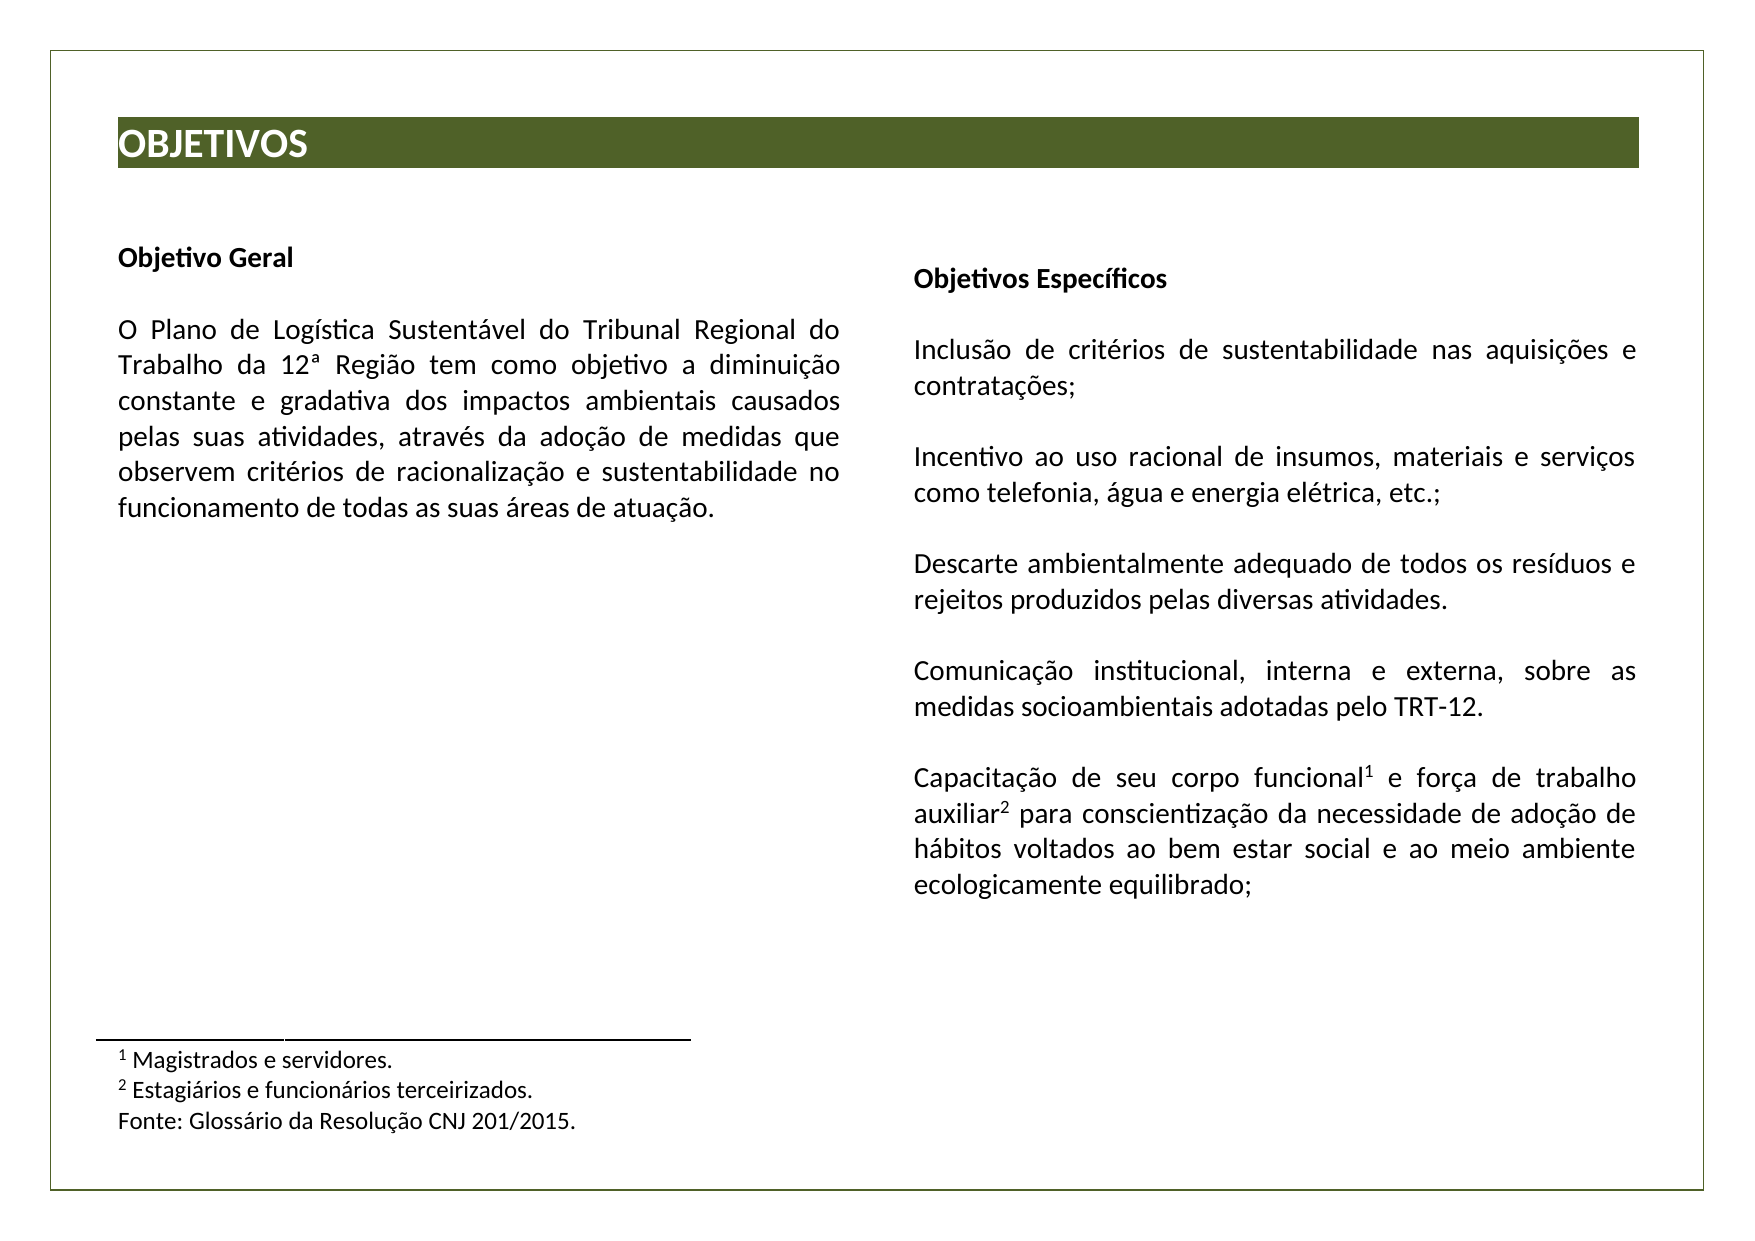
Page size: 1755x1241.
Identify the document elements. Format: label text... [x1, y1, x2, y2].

text Inclusão de critérios de sustentabilidade nas aquisições e contratações; [914, 331, 1636, 403]
text 1 Magistrados e servidores. [118, 1044, 1664, 1074]
text Descarte ambientalmente adequado de todos os resíduos e rejeitos produzidos pelas diversas atividades. [914, 545, 1637, 616]
subtitle Objetivos Específicos [914, 260, 1664, 296]
text Incentivo ao uso racional de insumos, materiais e serviços como telefonia, água e energia elétrica, etc.; [914, 438, 1636, 509]
text Capacitação de seu corpo funcional1 e força de trabalho auxiliar2 para conscientização da necessidade de adoção de hábitos voltados ao bem estar social e ao meio ambiente ecologicamente equilibrado; [914, 759, 1636, 902]
text 2 Estagiários e funcionários terceirizados. Fonte: Glossário da Resolução CNJ 201/2015. [118, 1074, 577, 1135]
subtitle Objetivo Geral [118, 239, 844, 275]
subtitle OBJETIVOS [118, 117, 1664, 168]
text Comunicação institucional, interna e externa, sobre as medidas socioambientais adotadas pelo TRT-12. [914, 652, 1636, 723]
text O Plano de Logística Sustentável do Tribunal Regional do Trabalho da 12ª Região tem como objetivo a diminuição constante e gradativa dos impactos ambientais causados pelas suas atividades, através da adoção de medidas que observem critérios de racionalização e sustentabilidade no funcionamento de todas as suas áreas de atuação. [118, 311, 840, 524]
